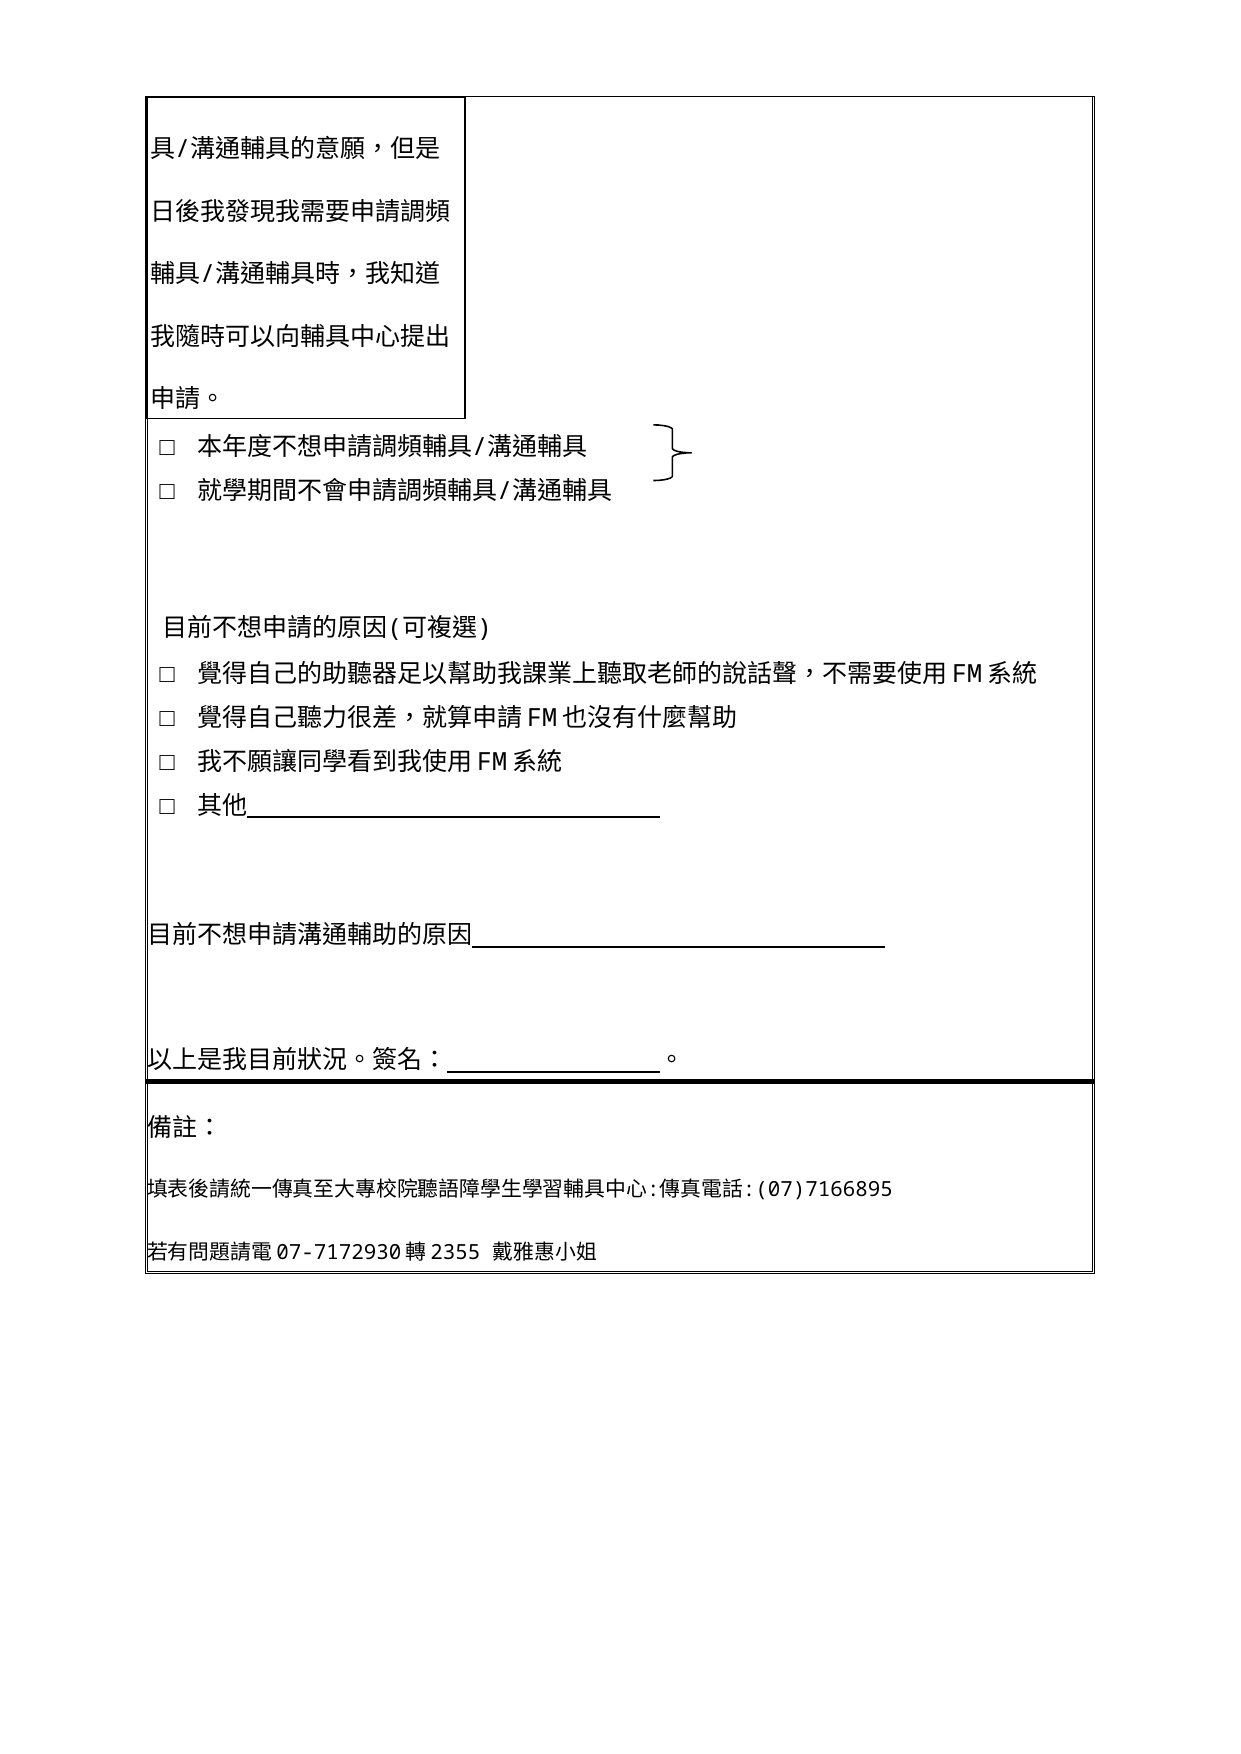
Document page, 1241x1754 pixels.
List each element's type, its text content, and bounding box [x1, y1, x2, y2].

table_header 具/溝通輔具的意願，但是日後我發現我需要申請調頻輔具/溝通輔具時，我知道我隨時可以向輔具中心提出申請。 [148, 98, 464, 418]
table_cell 目前使用之聽覺輔具：左耳 □助聽器 □人工電子耳 右耳 □助聽器 □人工電子耳 目前使用之語言輔具名稱：□ 有 無 我知道教育部免費提供聽力損失學生調頻輔具(非助聽器)/語言障礙學生溝通輔具 我已經申請 本年度將安排時間接受調頻輔具/溝通輔具評估 本年度不想申請調頻輔具/溝通輔具 就學期間不會申請調頻輔具/溝通輔具 目前不想申請的原因(可複選) 覺得自己的助聽器足以幫助我課業上聽取老師的說話聲，不需要使用FM系統 覺得自己聽力很差，就算申請FM也沒有什麼幫助 我不願讓同學看到我使用FM系統 其他 目前不想申請溝通輔助的原因 以上是我目前狀況。簽名： 。 [148, 97, 1092, 1079]
table_cell 備註： 填表後請統一傳真至大專校院聽語障學生學習輔具中心:傳真電話:(07)7166895 若有問題請電07-7172930轉2355 戴雅惠小姐 [148, 1084, 1092, 1271]
